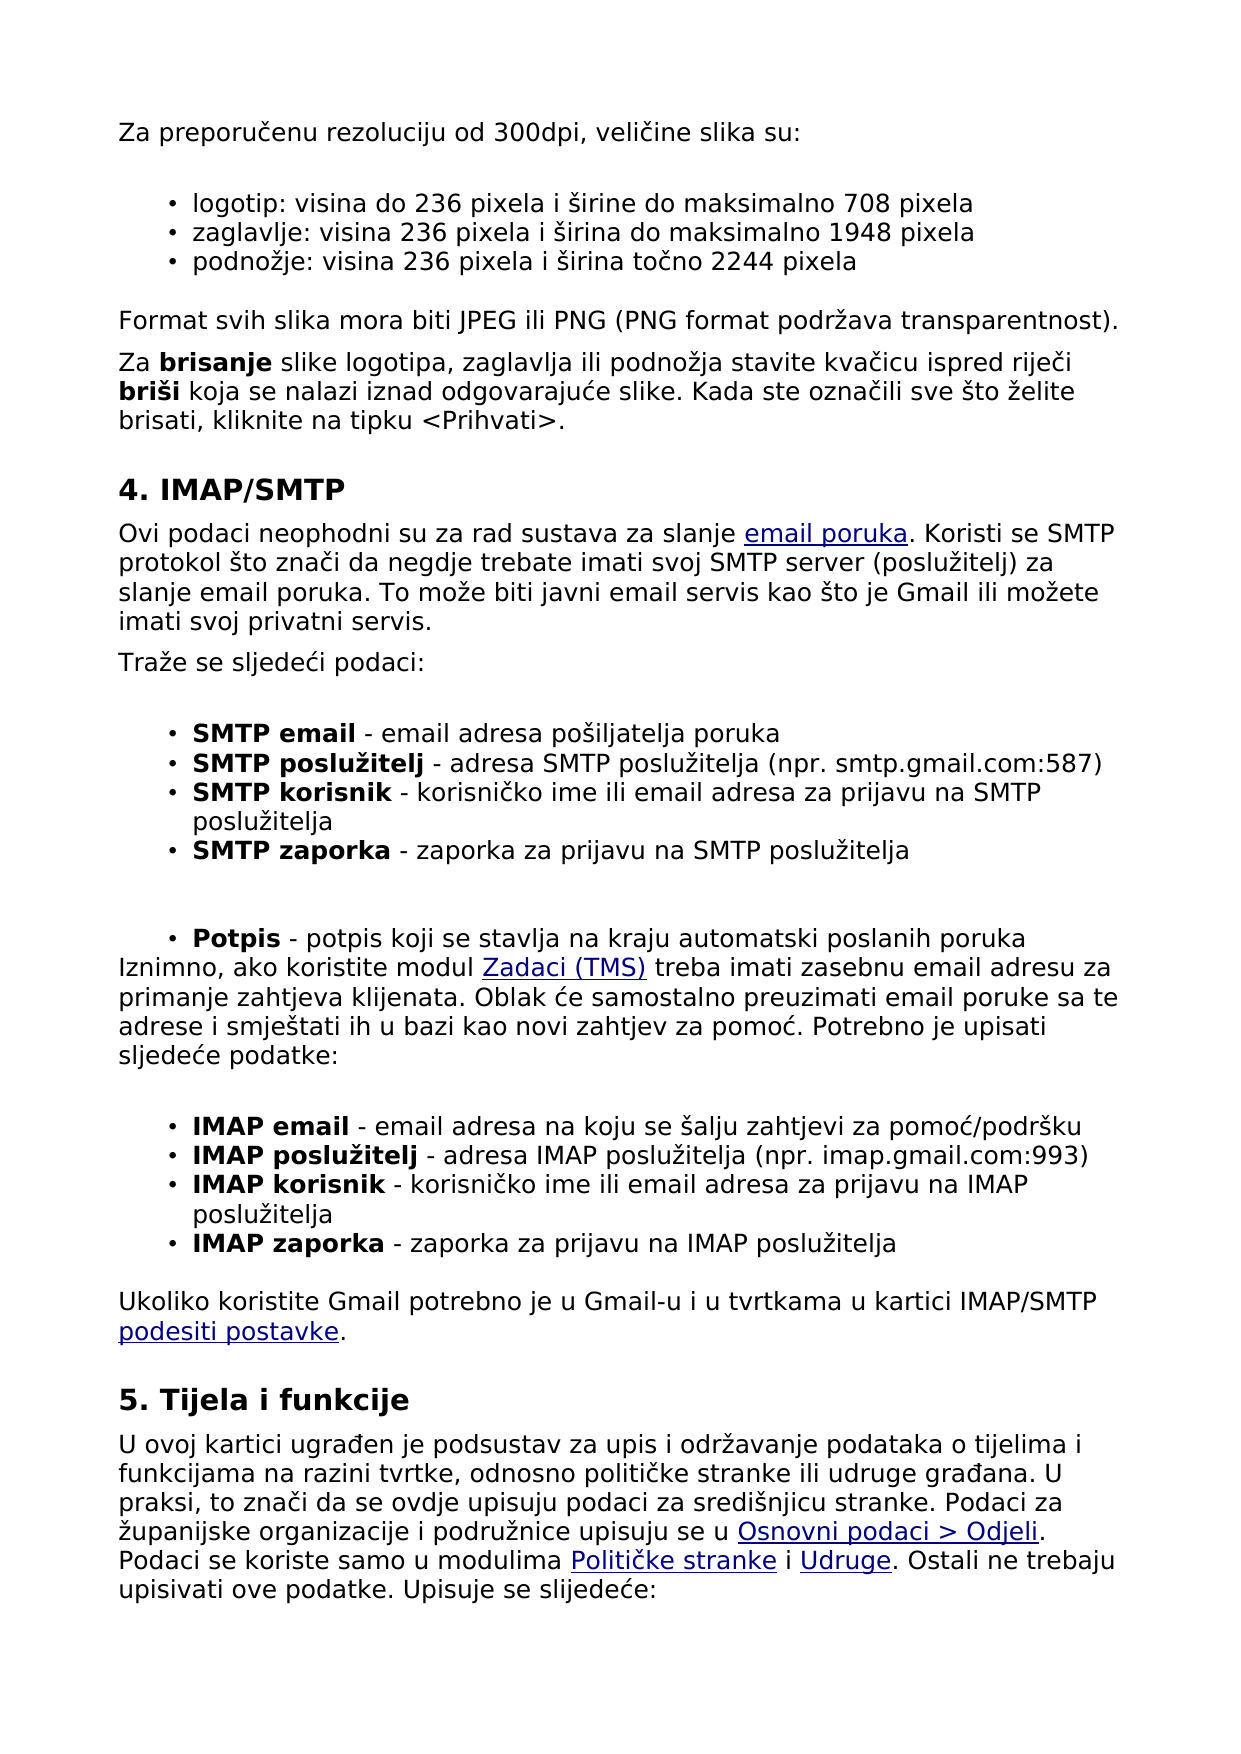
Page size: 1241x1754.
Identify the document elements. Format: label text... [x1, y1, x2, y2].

list podnožje: visina 236 pixela i širina točno 2244 pixela [177, 248, 1122, 277]
list IMAP zaporka - zaporka za prijavu na IMAP poslužitelja [177, 1229, 1122, 1258]
text U ovoj kartici ugrađen je podsustav za upis i održavanje podataka o tijelima i funkcijama na razini tvrtke, odnosno političke stranke ili udruge građana. U praksi, to znači da se ovdje upisuju podaci za središnjicu stranke. Podaci za županijske organizacije i podružnice upisuju se u Osnovni podaci > Odjeli. Podaci se koriste samo u modulima Političke stranke i Udruge. Ostali ne trebaju upisivati ove podatke. Upisuje se slijedeće: [118, 1430, 1122, 1605]
text Traže se sljedeći podaci: [118, 648, 1122, 678]
list IMAP poslužitelj - adresa IMAP poslužitelja (npr. imap.gmail.com:993) [177, 1141, 1122, 1171]
text Iznimno, ako koristite modul Zadaci (TMS) treba imati zasebnu email adresu za primanje zahtjeva klijenata. Oblak će samostalno preuzimati email poruke sa te adrese i smještati ih u bazi kao novi zahtjev za pomoć. Potrebno je upisati sljedeće podatke: [118, 954, 1122, 1070]
text Za brisanje slike logotipa, zaglavlja ili podnožja stavite kvačicu ispred riječi briši koja se nalazi iznad odgovarajuće slike. Kada ste označili sve što želite brisati, kliknite na tipku <Prihvati>. [118, 348, 1122, 435]
subtitle 5. Tijela i funkcije [118, 1383, 1122, 1417]
list IMAP korisnik - korisničko ime ili email adresa za prijavu na IMAP poslužitelja [177, 1171, 1122, 1229]
text Format svih slika mora biti JPEG ili PNG (PNG format podržava transparentnost). [118, 306, 1122, 335]
list zaglavlje: visina 236 pixela i širina do maksimalno 1948 pixela [177, 218, 1122, 248]
list logotip: visina do 236 pixela i širine do maksimalno 708 pixela [177, 189, 1122, 218]
text Ukoliko koristite Gmail potrebno je u Gmail-u i u tvrtkama u kartici IMAP/SMTP podesiti postavke. [118, 1288, 1122, 1346]
list SMTP email - email adresa pošiljatelja poruka [177, 720, 1122, 749]
text Za preporučenu rezoluciju od 300dpi, veličine slika su: [118, 118, 1122, 147]
text Ovi podaci neophodni su za rad sustava za slanje email poruka. Koristi se SMTP protokol što znači da negdje trebate imati svoj SMTP server (poslužitelj) za slanje email poruka. To može biti javni email servis kao što je Gmail ili možete imati svoj privatni servis. [118, 519, 1122, 636]
list SMTP zaporka - zaporka za prijavu na SMTP poslužitelja [177, 836, 1122, 866]
subtitle 4. IMAP/SMTP [118, 473, 1122, 507]
list Potpis - potpis koji se stavlja na kraju automatski poslanih poruka [177, 924, 1122, 954]
list SMTP korisnik - korisničko ime ili email adresa za prijavu na SMTP poslužitelja [177, 778, 1122, 836]
list SMTP poslužitelj - adresa SMTP poslužitelja (npr. smtp.gmail.com:587) [177, 749, 1122, 778]
list IMAP email - email adresa na koju se šalju zahtjevi za pomoć/podršku [177, 1112, 1122, 1141]
